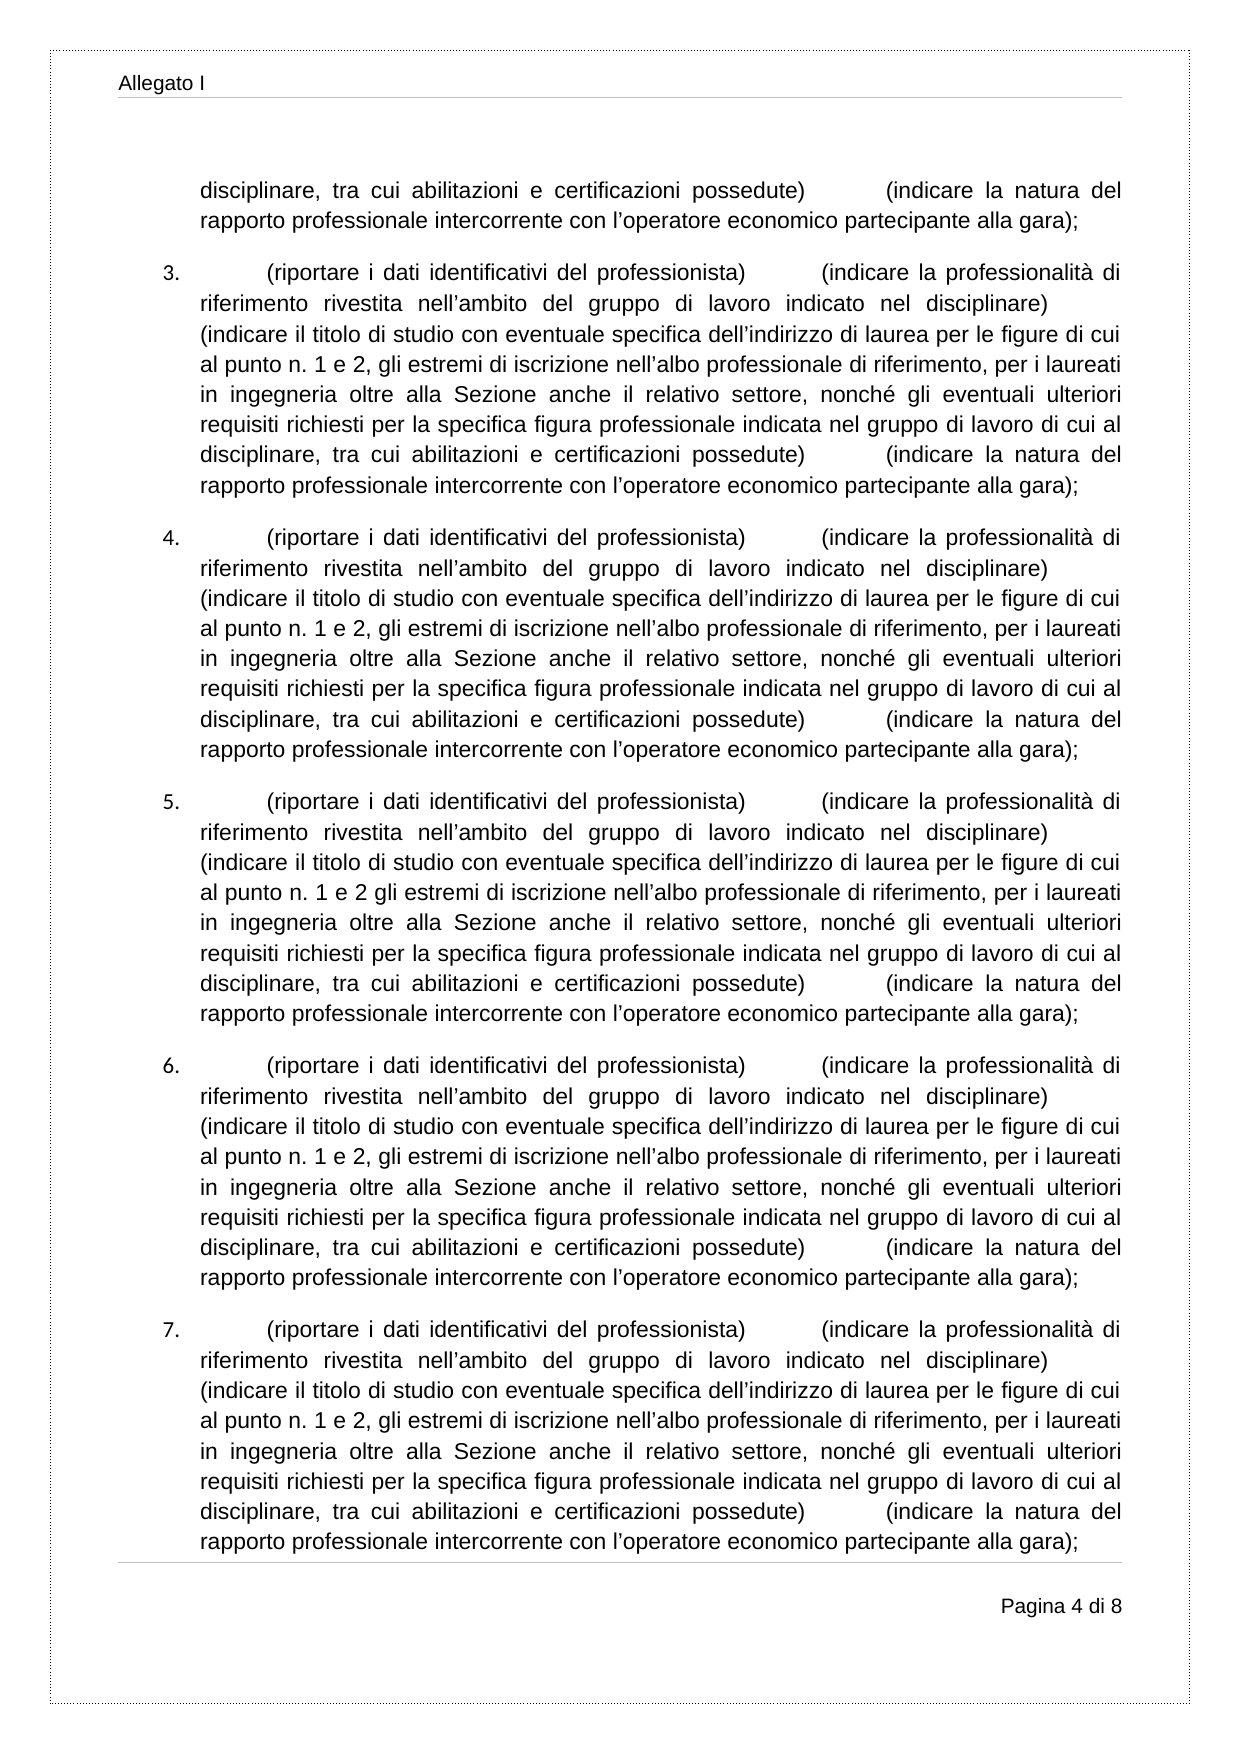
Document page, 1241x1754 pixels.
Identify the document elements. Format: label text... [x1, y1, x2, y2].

list disciplinare, tra cui abilitazioni e certificazioni possedute) (indicare la natura del rapporto professionale intercorrente con l’operatore economico partecipante alla gara); [162, 177, 1122, 234]
list (riportare i dati identificativi del professionista) (indicare la professionalità di riferimento rivestita nell’ambito del gruppo di lavoro indicato nel disciplinare) (indicare il titolo di studio con eventuale specifica dell’indirizzo di laurea per le figure di cui al punto n. 1 e 2, gli estremi di iscrizione nell’albo professionale di riferimento, per i laureati in ingegneria oltre alla Sezione anche il relativo settore, nonché gli eventuali ulteriori requisiti richiesti per la specifica figura professionale indicata nel gruppo di lavoro di cui al disciplinare, tra cui abilitazioni e certificazioni possedute) (indicare la natura del rapporto professionale intercorrente con l’operatore economico partecipante alla gara); [162, 1051, 1122, 1290]
list (riportare i dati identificativi del professionista) (indicare la professionalità di riferimento rivestita nell’ambito del gruppo di lavoro indicato nel disciplinare) (indicare il titolo di studio con eventuale specifica dell’indirizzo di laurea per le figure di cui al punto n. 1 e 2, gli estremi di iscrizione nell’albo professionale di riferimento, per i laureati in ingegneria oltre alla Sezione anche il relativo settore, nonché gli eventuali ulteriori requisiti richiesti per la specifica figura professionale indicata nel gruppo di lavoro di cui al disciplinare, tra cui abilitazioni e certificazioni possedute) (indicare la natura del rapporto professionale intercorrente con l’operatore economico partecipante alla gara); [162, 258, 1122, 498]
list (riportare i dati identificativi del professionista) (indicare la professionalità di riferimento rivestita nell’ambito del gruppo di lavoro indicato nel disciplinare) (indicare il titolo di studio con eventuale specifica dell’indirizzo di laurea per le figure di cui al punto n. 1 e 2, gli estremi di iscrizione nell’albo professionale di riferimento, per i laureati in ingegneria oltre alla Sezione anche il relativo settore, nonché gli eventuali ulteriori requisiti richiesti per la specifica figura professionale indicata nel gruppo di lavoro di cui al disciplinare, tra cui abilitazioni e certificazioni possedute) (indicare la natura del rapporto professionale intercorrente con l’operatore economico partecipante alla gara); [162, 523, 1122, 762]
list (riportare i dati identificativi del professionista) (indicare la professionalità di riferimento rivestita nell’ambito del gruppo di lavoro indicato nel disciplinare) (indicare il titolo di studio con eventuale specifica dell’indirizzo di laurea per le figure di cui al punto n. 1 e 2 gli estremi di iscrizione nell’albo professionale di riferimento, per i laureati in ingegneria oltre alla Sezione anche il relativo settore, nonché gli eventuali ulteriori requisiti richiesti per la specifica figura professionale indicata nel gruppo di lavoro di cui al disciplinare, tra cui abilitazioni e certificazioni possedute) (indicare la natura del rapporto professionale intercorrente con l’operatore economico partecipante alla gara); [162, 787, 1122, 1026]
list (riportare i dati identificativi del professionista) (indicare la professionalità di riferimento rivestita nell’ambito del gruppo di lavoro indicato nel disciplinare) (indicare il titolo di studio con eventuale specifica dell’indirizzo di laurea per le figure di cui al punto n. 1 e 2, gli estremi di iscrizione nell’albo professionale di riferimento, per i laureati in ingegneria oltre alla Sezione anche il relativo settore, nonché gli eventuali ulteriori requisiti richiesti per la specifica figura professionale indicata nel gruppo di lavoro di cui al disciplinare, tra cui abilitazioni e certificazioni possedute) (indicare la natura del rapporto professionale intercorrente con l’operatore economico partecipante alla gara); [162, 1315, 1122, 1554]
